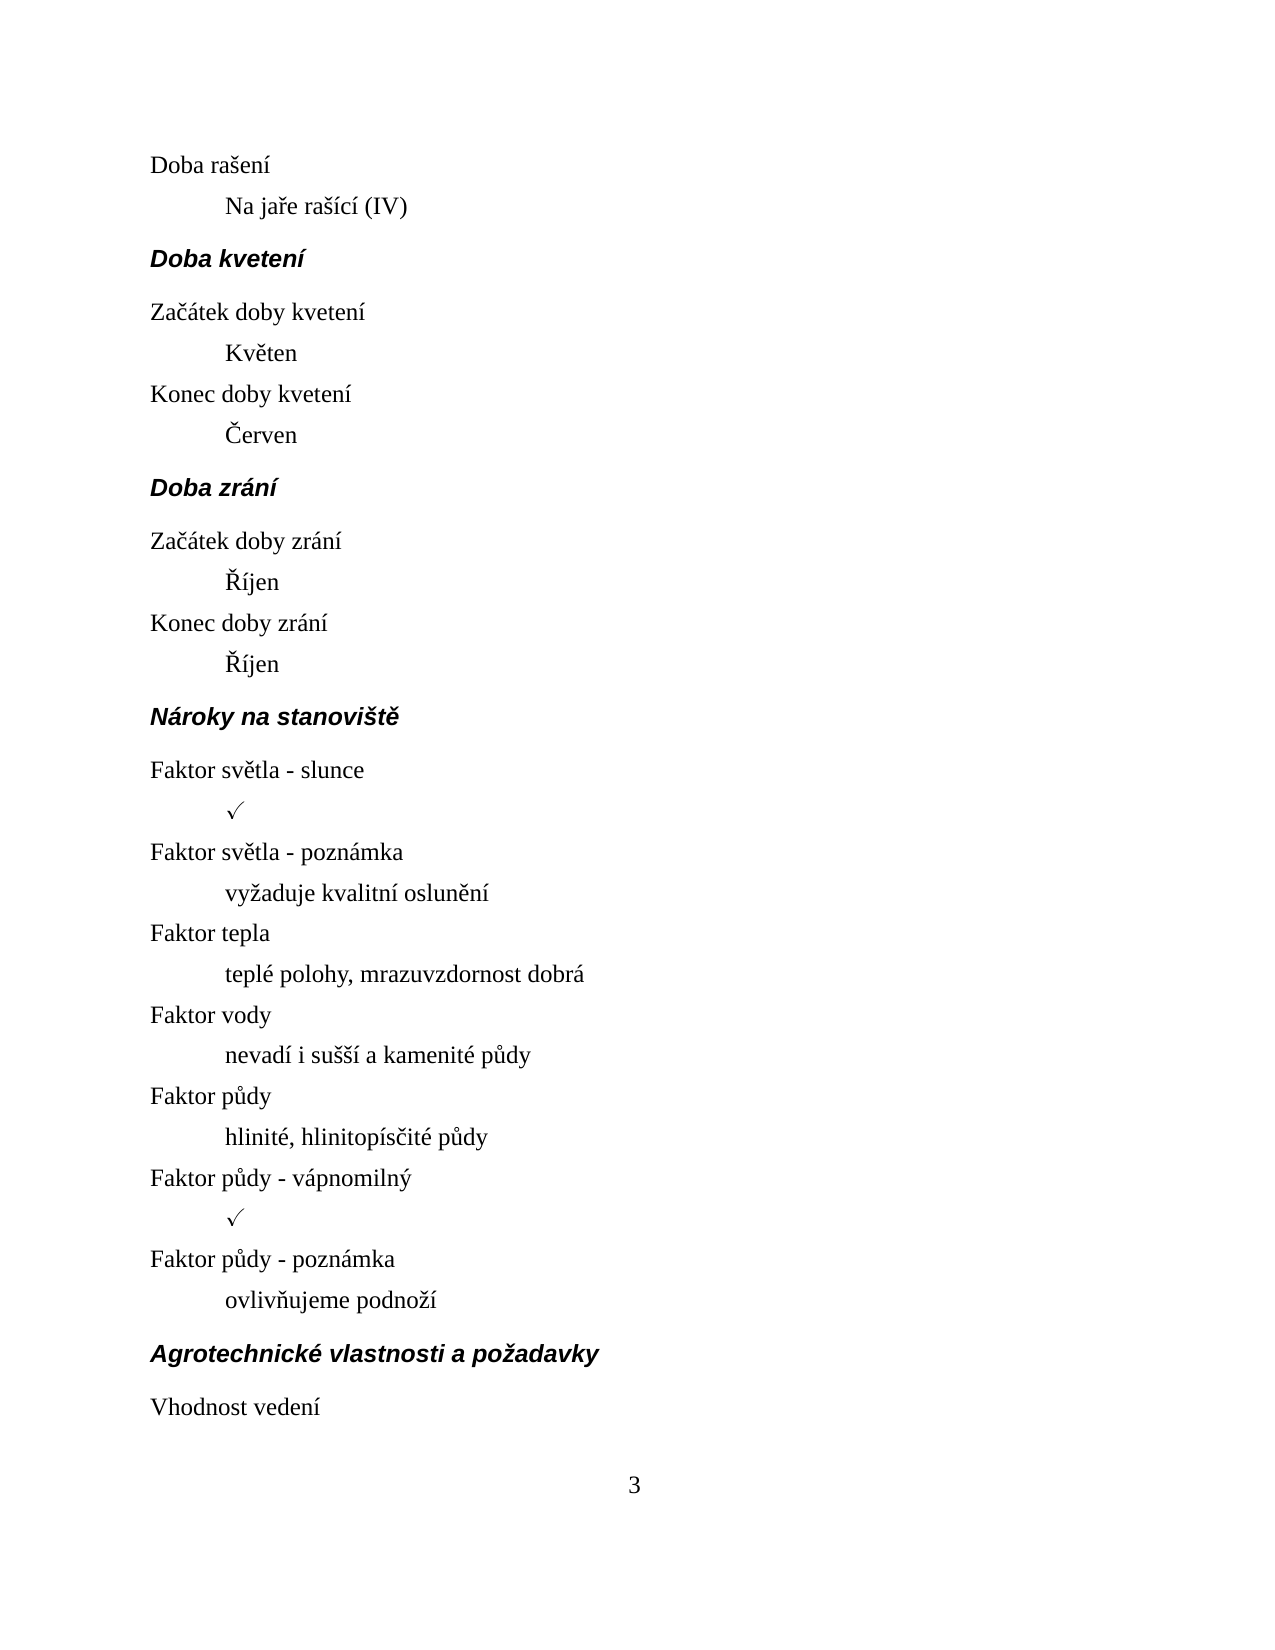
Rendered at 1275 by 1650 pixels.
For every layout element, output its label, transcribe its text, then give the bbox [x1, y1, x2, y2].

text Faktor půdy [150, 1081, 1125, 1110]
text Faktor tepla [150, 918, 1125, 947]
text teplé polohy, mrazuvzdornost dobrá [225, 959, 1125, 988]
text ✓ [225, 1203, 1125, 1232]
text Květen [225, 338, 1125, 367]
text vyžaduje kvalitní oslunění [225, 878, 1125, 906]
text Konec doby kvetení [150, 379, 1125, 408]
subtitle Nároky na stanoviště [150, 702, 1125, 731]
text ✓ [225, 796, 1125, 825]
text Faktor půdy - poznámka [150, 1244, 1125, 1273]
text nevadí i sušší a kamenité půdy [225, 1041, 1125, 1069]
text Konec doby zrání [150, 608, 1125, 637]
text Červen [225, 420, 1125, 448]
text Na jaře rašící (IV) [225, 191, 1125, 219]
subtitle Doba zrání [150, 473, 1125, 502]
text Faktor světla - poznámka [150, 837, 1125, 866]
text Doba rašení [150, 150, 1125, 179]
subtitle Doba kvetení [150, 244, 1125, 273]
text Začátek doby kvetení [150, 297, 1125, 326]
text ovlivňujeme podnoží [225, 1285, 1125, 1314]
text Faktor vody [150, 1000, 1125, 1028]
text Říjen [225, 567, 1125, 596]
text Říjen [225, 649, 1125, 677]
text Faktor půdy - vápnomilný [150, 1163, 1125, 1191]
text Začátek doby zrání [150, 526, 1125, 555]
text Vhodnost vedení [150, 1392, 1125, 1420]
subtitle Agrotechnické vlastnosti a požadavky [150, 1339, 1125, 1367]
text Faktor světla - slunce [150, 755, 1125, 784]
text hlinité, hlinitopísčité půdy [225, 1122, 1125, 1151]
